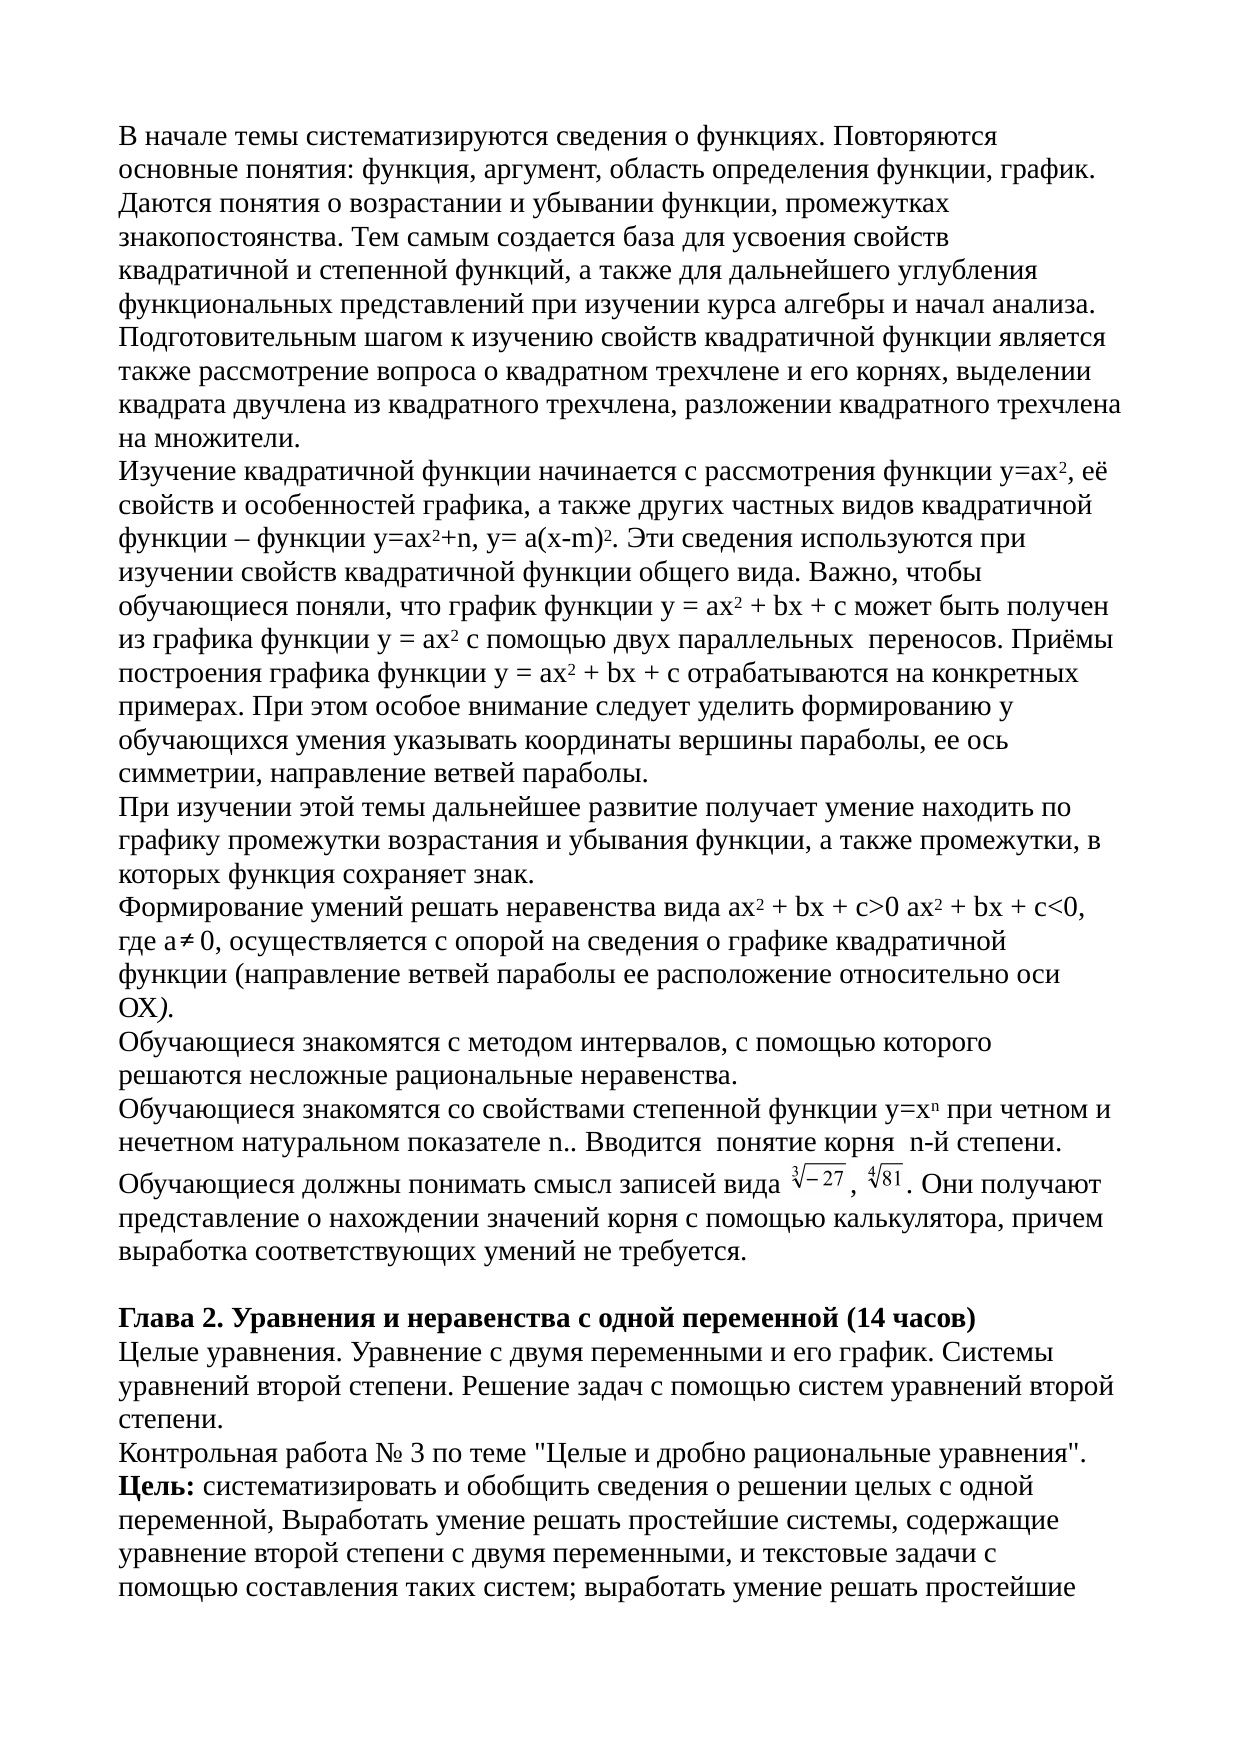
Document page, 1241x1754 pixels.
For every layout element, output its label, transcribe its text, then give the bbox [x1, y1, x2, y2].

text Цель: систематизировать и обобщить сведения о решении целых с одной переменной, Выработать умение решать простейшие системы, содержащие уравнение второй степени с двумя переменными, и текстовые задачи с помощью составления таких систем; выработать умение решать простейшие [118, 1468, 1122, 1602]
text Подготовительным шагом к изучению свойств квадратичной функции является также рассмотрение вопроса о квадратном трехчлене и его корнях, выделении квадрата двучлена из квадратного трехчлена, разложении квадратного трехчлена на множители. [118, 319, 1122, 453]
text Обучающиеся знакомятся с методом интервалов, с помощью которого решаются несложные рациональные неравенства. [118, 1024, 1122, 1091]
text Глава 2. Уравнения и неравенства с одной переменной (14 часов) [118, 1301, 1122, 1334]
text Контрольная работа № 3 по теме "Целые и дробно рациональные уравнения". [118, 1435, 1122, 1468]
text Целые уравнения. Уравнение с двумя переменными и его график. Системы уравнений второй степени. Решение задач с помощью систем уравнений второй степени. [118, 1334, 1122, 1435]
text Формирование умений решать неравенства вида ах2 + bх + с>0 ах2 + bх + с<0, где а0, осуществляется с опорой на сведения о графике квадратичной функции (направление ветвей параболы ее расположение относительно оси ОХ). [118, 889, 1122, 1024]
text В начале темы систематизируются сведения о функциях. Повторяются основные понятия: функция, аргумент, область определения функции, график. Даются понятия о возрастании и убывании функции, промежутках знакопостоянства. Тем самым создается база для усвоения свойств квадратичной и степенной функций, а также для дальнейшего углубления функциональных представлений при изучении курса алгебры и начал анализа. [118, 118, 1122, 319]
text Обучающиеся знакомятся со свойствами степенной функции у=хn при четном и нечетном натуральном показателе n.. Вводится понятие корня n-й степени. Обучающиеся должны понимать смысл записей вида , . Они получают представление о нахождении значений корня с помощью калькулятора, причем выработка соответствующих умений не требуется. [118, 1091, 1122, 1267]
text Изучение квадратичной функции начинается с рассмотрения функции у=ах2, её свойств и особенностей графика, а также других частных видов квадратичной функции – функции у=ах2+n, у= а(х-m)2. Эти сведения используются при изучении свойств квадратичной функции общего вида. Важно, чтобы обучающиеся поняли, что график функции у = ах2 + bх + с может быть получен из графика функции у = ах2 с помощью двух параллельных переносов. Приёмы построения графика функции у = ах2 + bх + с отрабатываются на конкретных примерах. При этом особое внимание следует уделить формированию у обучающихся умения указывать координаты вершины параболы, ее ось симметрии, направление ветвей параболы. [118, 453, 1122, 789]
text При изучении этой темы дальнейшее развитие получает умение находить по графику промежутки возрастания и убывания функции, а также промежутки, в которых функция сохраняет знак. [118, 789, 1122, 889]
